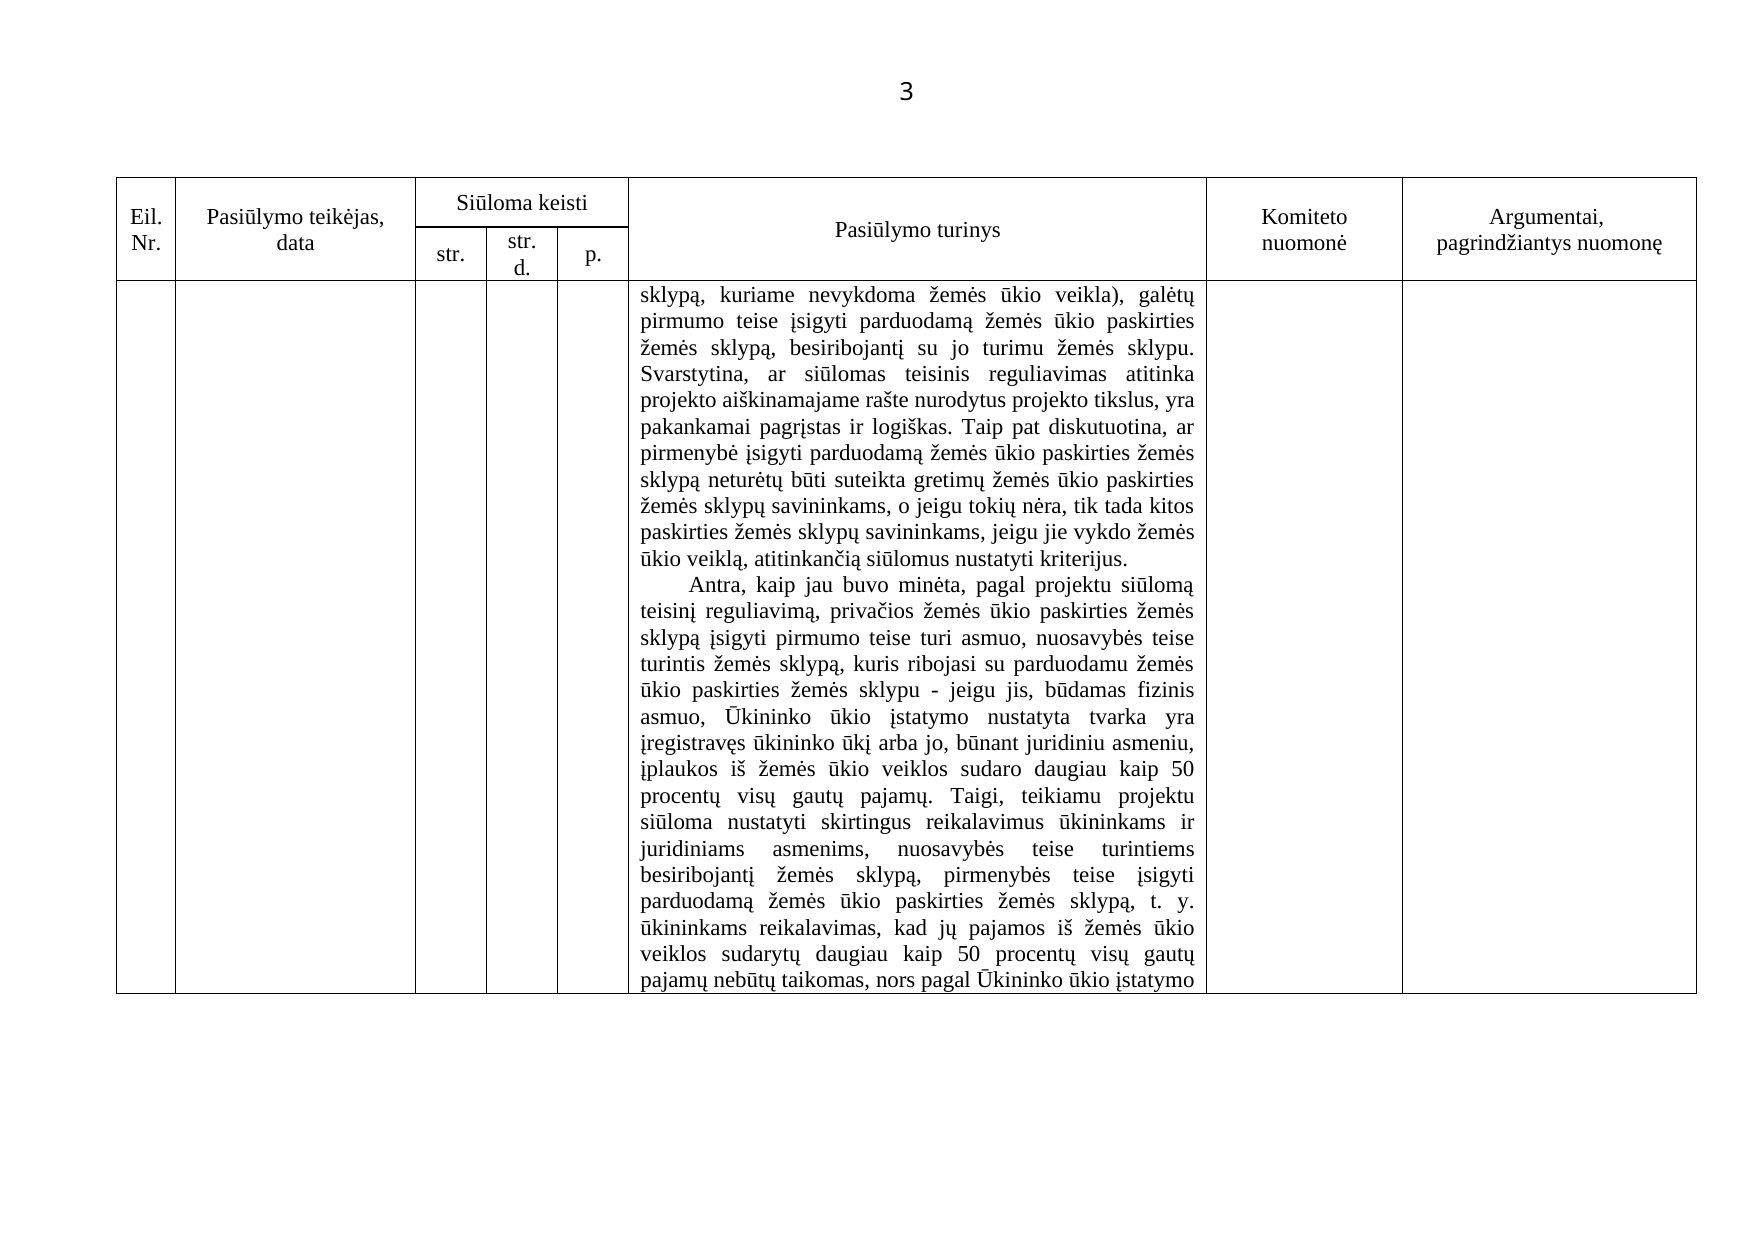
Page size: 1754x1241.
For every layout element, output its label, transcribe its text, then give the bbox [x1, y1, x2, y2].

table_header Pasiūlymo teikėjas, data [176, 178, 415, 280]
table_cell [117, 281, 175, 993]
table_cell str. [416, 228, 486, 280]
table_cell [416, 281, 486, 993]
table_cell [176, 281, 415, 993]
table_cell ŽŪM mano, kad formuluotės yra tinkamos ir nurodo, kad žemės ūkio veiklą vykdančių subjektų kitų paskirčių žemės sklypai, kuriuose yra įrengtos fermos, sandėliai ar kita infrastruktūra reikalinga žemės ūkio veiklai, dažnu atveju yra tarp žemės ūkio paskirties žemės sklypų. Taip pat kad neretai fiziniams asmenims (ypač smulkiesiems ūkininkams) užsiimantiems ūkininkavimu, pajamos gaunamos iš žemės ūkio veiklos, nėra pagrindinis pajamų šaltinis, todėl šiems asmenis nustačius 50 proc. pajamų ribą, būtų negalima pasinaudoti pirmumo teise įsigyjant žemės ūkio paskirties žemę. Šiuo atveju Įstatymo projekte nurodytas siūlymas dėl 50 proc. juridiniams asmenims užkerta kelią žemės ūkio paskirties žemės įsigijimo spekuliacijai. [1403, 281, 1696, 993]
table_header Pasiūlymo turinys [629, 178, 1206, 280]
table_header Siūloma keisti [416, 178, 628, 226]
table_cell [1207, 281, 1402, 993]
table_cell [487, 281, 557, 993]
table_cell [558, 281, 628, 993]
table_header Eil. Nr. [117, 178, 175, 280]
table_cell sklypą, kuriame nevykdoma žemės ūkio veikla), galėtų pirmumo teise įsigyti parduodamą žemės ūkio paskirties žemės sklypą, besiribojantį su jo turimu žemės sklypu. Svarstytina, ar siūlomas teisinis reguliavimas atitinka projekto aiškinamajame rašte nurodytus projekto tikslus, yra pakankamai pagrįstas ir logiškas. Taip pat diskutuotina, ar pirmenybė įsigyti parduodamą žemės ūkio paskirties žemės sklypą neturėtų būti suteikta gretimų žemės ūkio paskirties žemės sklypų savininkams, o jeigu tokių nėra, tik tada kitos paskirties žemės sklypų savininkams, jeigu jie vykdo žemės ūkio veiklą, atitinkančią siūlomus nustatyti kriterijus. Antra, kaip jau buvo minėta, pagal projektu siūlomą teisinį reguliavimą, privačios žemės ūkio paskirties žemės sklypą įsigyti pirmumo teise turi asmuo, nuosavybės teise turintis žemės sklypą, kuris ribojasi su parduodamu žemės ūkio paskirties žemės sklypu - jeigu jis, būdamas fizinis asmuo, Ūkininko ūkio įstatymo nustatyta tvarka yra įregistravęs ūkininko ūkį arba jo, būnant juridiniu asmeniu, įplaukos iš žemės ūkio veiklos sudaro daugiau kaip 50 procentų visų gautų pajamų. Taigi, teikiamu projektu siūloma nustatyti skirtingus reikalavimus ūkininkams ir juridiniams asmenims, nuosavybės teise turintiems besiribojantį žemės sklypą, pirmenybės teise įsigyti parduodamą žemės ūkio paskirties žemės sklypą, t. y. ūkininkams reikalavimas, kad jų pajamos iš žemės ūkio veiklos sudarytų daugiau kaip 50 procentų visų gautų pajamų nebūtų taikomas, nors pagal Ūkininko ūkio įstatymo [629, 281, 1206, 993]
table_cell p. [558, 228, 628, 280]
table_cell str. d. [487, 228, 557, 280]
table_header Komiteto nuomonė [1207, 178, 1402, 280]
table_header Argumentai, pagrindžiantys nuomonę [1403, 178, 1696, 280]
